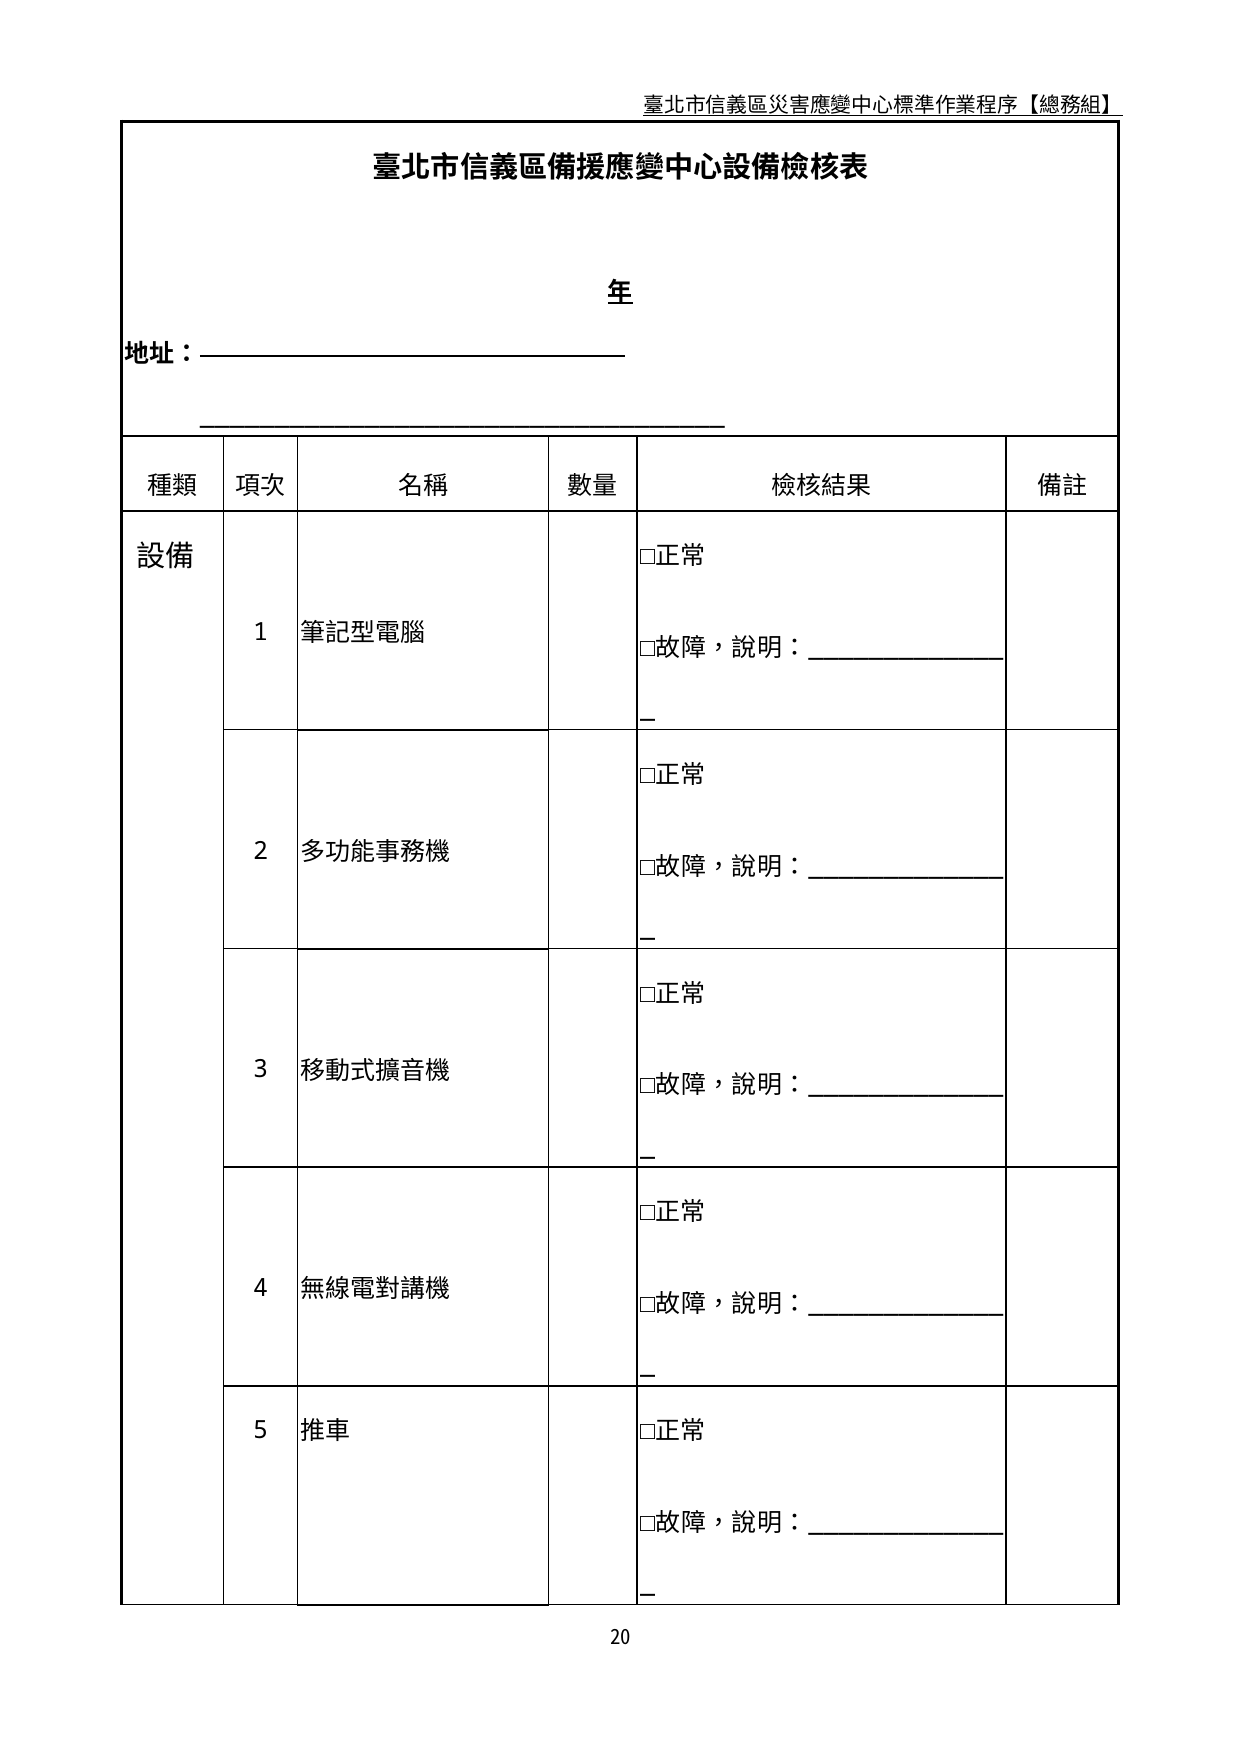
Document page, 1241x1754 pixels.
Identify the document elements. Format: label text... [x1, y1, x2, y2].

table_cell [1007, 512, 1117, 729]
table_cell [549, 1168, 636, 1385]
table_cell 檢核結果 [638, 437, 1005, 510]
table_cell 移動式擴音機 [298, 950, 548, 1166]
table_cell 種類 [123, 437, 223, 510]
table_header 臺北市信義區備援應變中心設備檢核表 年 地址： ___________________________________ [123, 123, 1117, 435]
table_cell □正常 □故障，說明：______________ [638, 1387, 1005, 1604]
table_cell [549, 512, 636, 729]
table_cell 4 [224, 1168, 297, 1385]
table_cell 項次 [224, 437, 297, 510]
table_cell [549, 949, 636, 1166]
table_cell 1 [224, 512, 297, 729]
table_cell 推車 [298, 1387, 548, 1604]
table_cell 無線電對講機 [298, 1168, 548, 1385]
table_cell 備註 [1007, 437, 1117, 510]
table_cell [549, 1387, 636, 1604]
table_cell □正常 □故障，說明：______________ [638, 1168, 1005, 1385]
table_cell 5 [224, 1387, 297, 1604]
table_cell [1007, 730, 1117, 947]
table_cell [549, 730, 636, 947]
table_cell 3 [224, 949, 297, 1166]
table_cell □正常 □故障，說明：______________ [638, 949, 1005, 1166]
table_cell □正常 □故障，說明：______________ [638, 730, 1005, 947]
table_cell 2 [224, 730, 297, 947]
table_cell [1007, 1387, 1117, 1604]
table_cell [1007, 1168, 1117, 1385]
table_cell 數量 [549, 437, 636, 510]
table_cell 多功能事務機 [298, 731, 548, 947]
table_cell 名稱 [298, 437, 548, 510]
table_cell 設備 [123, 512, 223, 1604]
table_cell □正常 □故障，說明：______________ [638, 512, 1005, 729]
table_cell 筆記型電腦 [298, 512, 548, 729]
table_cell [1007, 949, 1117, 1166]
